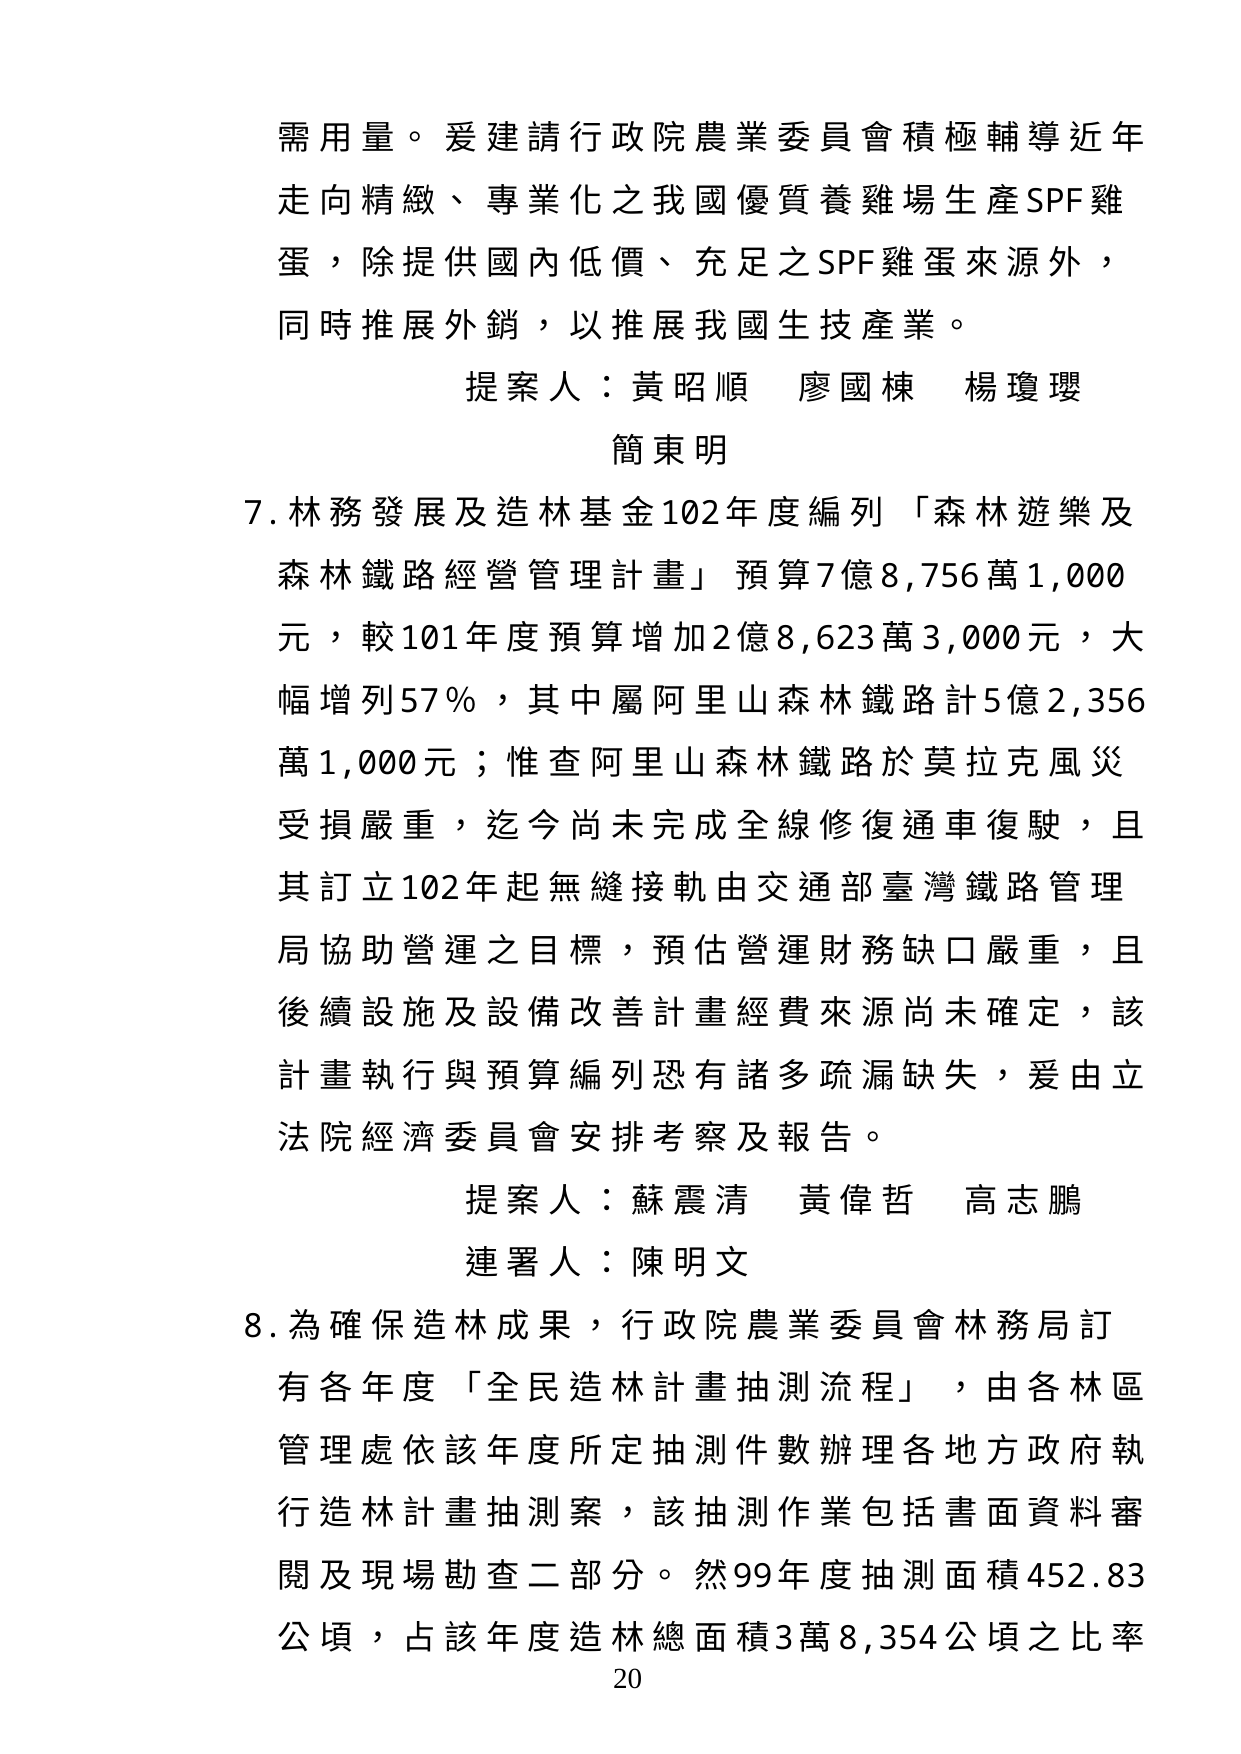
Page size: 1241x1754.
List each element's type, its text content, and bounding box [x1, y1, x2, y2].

text 連署人：陳明文 [453, 1218, 1114, 1281]
text 提案人：黃昭順 廖國棟 楊瓊瓔 簡東明 [453, 343, 1114, 468]
text 7.林務發展及造林基金102年度編列「森林遊樂及森林鐵路經營管理計畫」預算7億8,756萬1,000元，較101年度預算增加2億8,623萬3,000元，大幅增列57％，其中屬阿里山森林鐵路計5億2,356萬1,000元；惟查阿里山森林鐵路於莫拉克風災受損嚴重，迄今尚未完成全線修復通車復駛，且其訂立102年起無縫接軌由交通部臺灣鐵路管理局協助營運之目標，預估營運財務缺口嚴重，且後續設施及設備改善計畫經費來源尚未確定，該計畫執行與預算編列恐有諸多疏漏缺失，爰由立法院經濟委員會安排考察及報告。 [236, 468, 1148, 1156]
text 需用量。爰建請行政院農業委員會積極輔導近年走向精緻、專業化之我國優質養雞場生產SPF雞蛋，除提供國內低價、充足之SPF雞蛋來源外，同時推展外銷，以推展我國生技產業。 [236, 93, 1148, 343]
text 提案人：蘇震清 黃偉哲 高志鵬 [453, 1156, 1114, 1218]
text 8.為確保造林成果，行政院農業委員會林務局訂有各年度「全民造林計畫抽測流程」，由各林區管理處依該年度所定抽測件數辦理各地方政府執行造林計畫抽測案，該抽測作業包括書面資料審閱及現場勘查二部分。然99年度抽測面積452.83公頃，占該年度造林總面積3萬8,354公頃之比率 [236, 1281, 1148, 1656]
